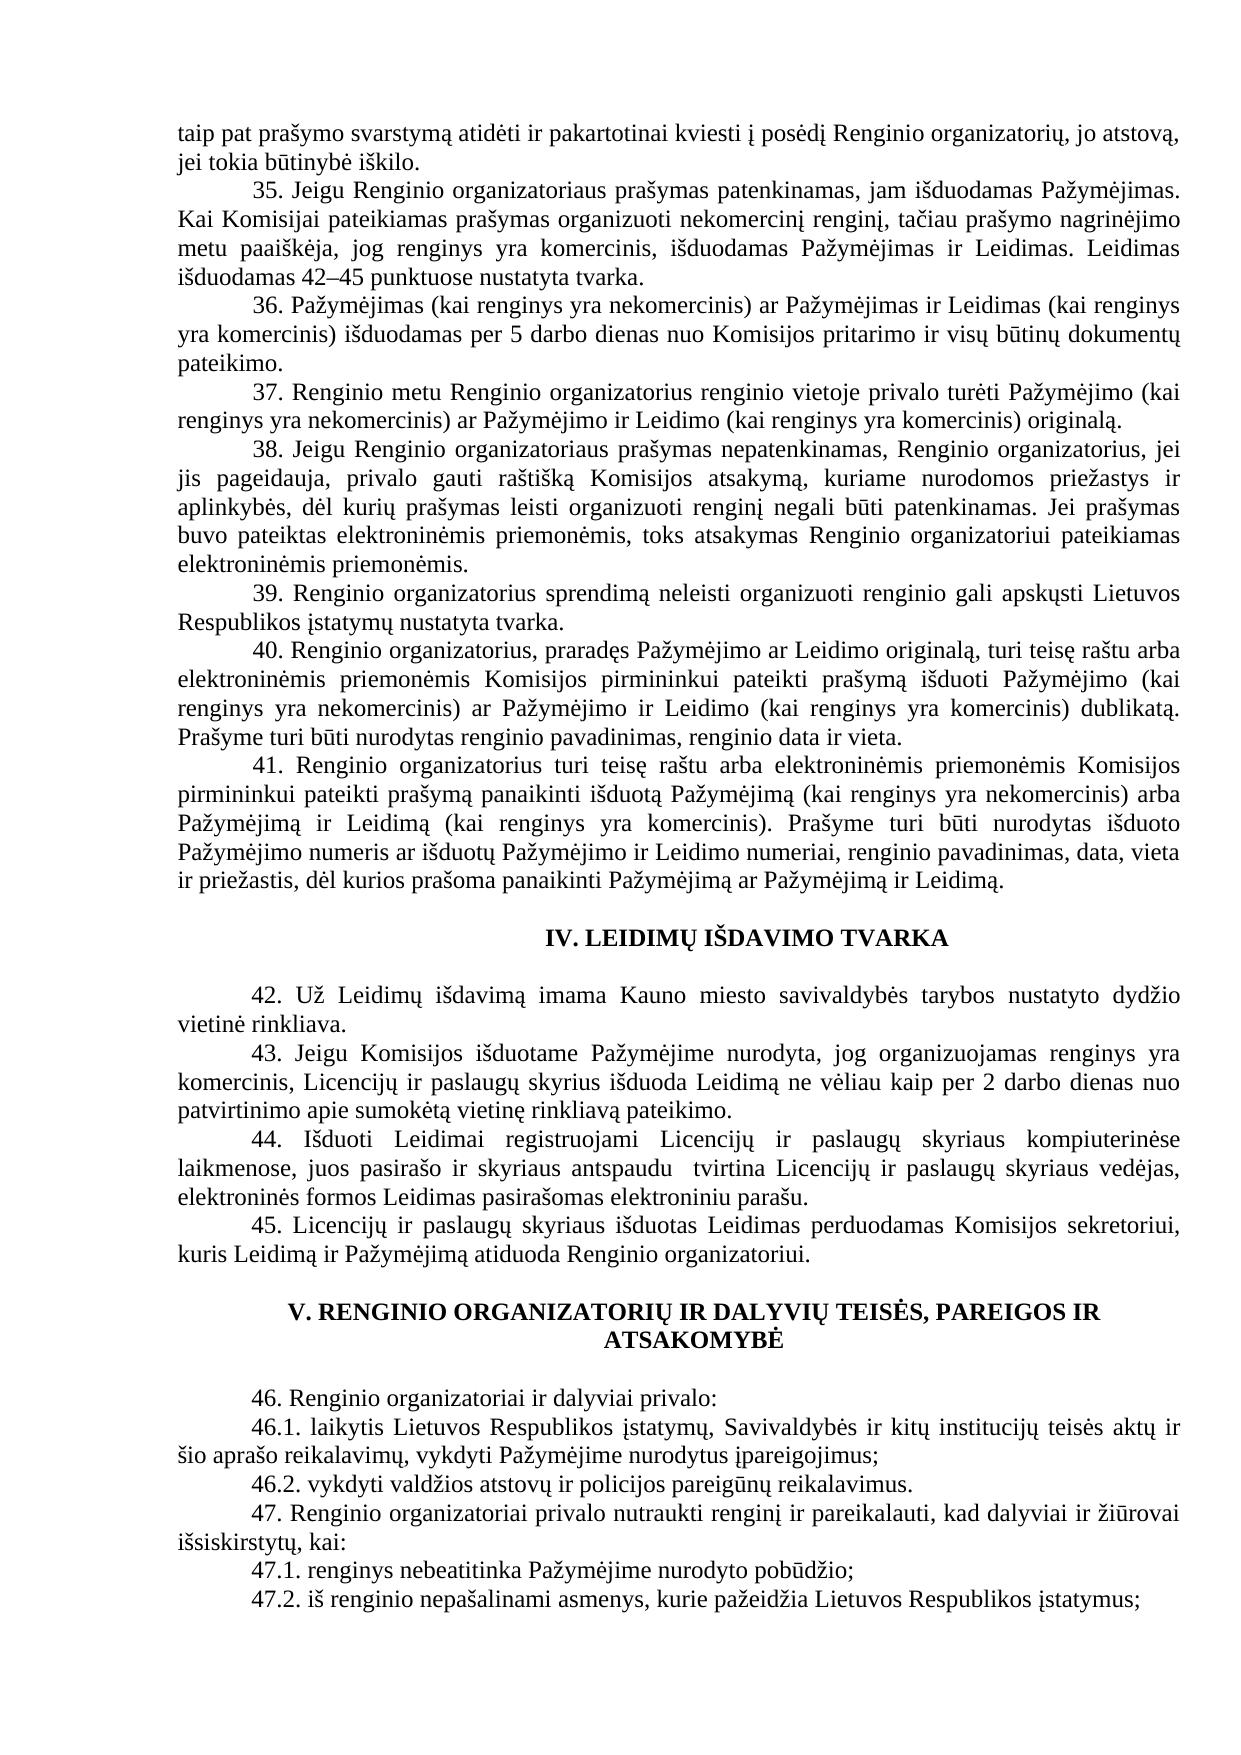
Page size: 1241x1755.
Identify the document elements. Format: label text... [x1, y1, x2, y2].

text 35. Jeigu Renginio organizatoriaus prašymas patenkinamas, jam išduodamas Pažymėjimas. Kai Komisijai pateikiamas prašymas organizuoti nekomercinį renginį, tačiau prašymo nagrinėjimo metu paaiškėja, jog renginys yra komercinis, išduodamas Pažymėjimas ir Leidimas. Leidimas išduodamas 42–45 punktuose nustatyta tvarka. [177, 176, 1181, 291]
text taip pat prašymo svarstymą atidėti ir pakartotinai kviesti į posėdį Renginio organizatorių, jo atstovą, jei tokia būtinybė iškilo. [177, 118, 1181, 176]
text V. RENGINIO ORGANIZATORIŲ IR DALYVIŲ TEISĖS, PAREIGOS IR ATSAKOMYBĖ [207, 1297, 1181, 1354]
text 36. Pažymėjimas (kai renginys yra nekomercinis) ar Pažymėjimas ir Leidimas (kai renginys yra komercinis) išduodamas per 5 darbo dienas nuo Komisijos pritarimo ir visų būtinų dokumentų pateikimo. [177, 291, 1181, 377]
text 47.2. iš renginio nepašalinami asmenys, kurie pažeidžia Lietuvos Respublikos įstatymus; [177, 1584, 1181, 1613]
text 39. Renginio organizatorius sprendimą neleisti organizuoti renginio gali apskųsti Lietuvos Respublikos įstatymų nustatyta tvarka. [177, 578, 1181, 636]
text IV. LEIDIMŲ IŠDAVIMO TVARKA [177, 923, 1181, 952]
text 44. Išduoti Leidimai registruojami Licencijų ir paslaugų skyriaus kompiuterinėse laikmenose, juos pasirašo ir skyriaus antspaudu tvirtina Licencijų ir paslaugų skyriaus vedėjas, elektroninės formos Leidimas pasirašomas elektroniniu parašu. [177, 1124, 1181, 1211]
text 43. Jeigu Komisijos išduotame Pažymėjime nurodyta, jog organizuojamas renginys yra komercinis, Licencijų ir paslaugų skyrius išduoda Leidimą ne vėliau kaip per 2 darbo dienas nuo patvirtinimo apie sumokėtą vietinę rinkliavą pateikimo. [177, 1038, 1181, 1124]
text 46.2. vykdyti valdžios atstovų ir policijos pareigūnų reikalavimus. [177, 1469, 1181, 1498]
text 42. Už Leidimų išdavimą imama Kauno miesto savivaldybės tarybos nustatyto dydžio vietinė rinkliava. [177, 981, 1181, 1038]
text 41. Renginio organizatorius turi teisę raštu arba elektroninėmis priemonėmis Komisijos pirmininkui pateikti prašymą panaikinti išduotą Pažymėjimą (kai renginys yra nekomercinis) arba Pažymėjimą ir Leidimą (kai renginys yra komercinis). Prašyme turi būti nurodytas išduoto Pažymėjimo numeris ar išduotų Pažymėjimo ir Leidimo numeriai, renginio pavadinimas, data, vieta ir priežastis, dėl kurios prašoma panaikinti Pažymėjimą ar Pažymėjimą ir Leidimą. [177, 751, 1181, 894]
text 38. Jeigu Renginio organizatoriaus prašymas nepatenkinamas, Renginio organizatorius, jei jis pageidauja, privalo gauti raštišką Komisijos atsakymą, kuriame nurodomos priežastys ir aplinkybės, dėl kurių prašymas leisti organizuoti renginį negali būti patenkinamas. Jei prašymas buvo pateiktas elektroninėmis priemonėmis, toks atsakymas Renginio organizatoriui pateikiamas elektroninėmis priemonėmis. [177, 434, 1181, 578]
text 47. Renginio organizatoriai privalo nutraukti renginį ir pareikalauti, kad dalyviai ir žiūrovai išsiskirstytų, kai: [177, 1498, 1181, 1556]
text 45. Licencijų ir paslaugų skyriaus išduotas Leidimas perduodamas Komisijos sekretoriui, kuris Leidimą ir Pažymėjimą atiduoda Renginio organizatoriui. [177, 1211, 1181, 1268]
text 46. Renginio organizatoriai ir dalyviai privalo: [177, 1383, 1181, 1412]
text 47.1. renginys nebeatitinka Pažymėjime nurodyto pobūdžio; [177, 1556, 1181, 1584]
text 46.1. laikytis Lietuvos Respublikos įstatymų, Savivaldybės ir kitų institucijų teisės aktų ir šio aprašo reikalavimų, vykdyti Pažymėjime nurodytus įpareigojimus; [177, 1412, 1181, 1469]
text 37. Renginio metu Renginio organizatorius renginio vietoje privalo turėti Pažymėjimo (kai renginys yra nekomercinis) ar Pažymėjimo ir Leidimo (kai renginys yra komercinis) originalą. [177, 377, 1181, 434]
text 40. Renginio organizatorius, praradęs Pažymėjimo ar Leidimo originalą, turi teisę raštu arba elektroninėmis priemonėmis Komisijos pirmininkui pateikti prašymą išduoti Pažymėjimo (kai renginys yra nekomercinis) ar Pažymėjimo ir Leidimo (kai renginys yra komercinis) dublikatą. Prašyme turi būti nurodytas renginio pavadinimas, renginio data ir vieta. [177, 636, 1181, 751]
